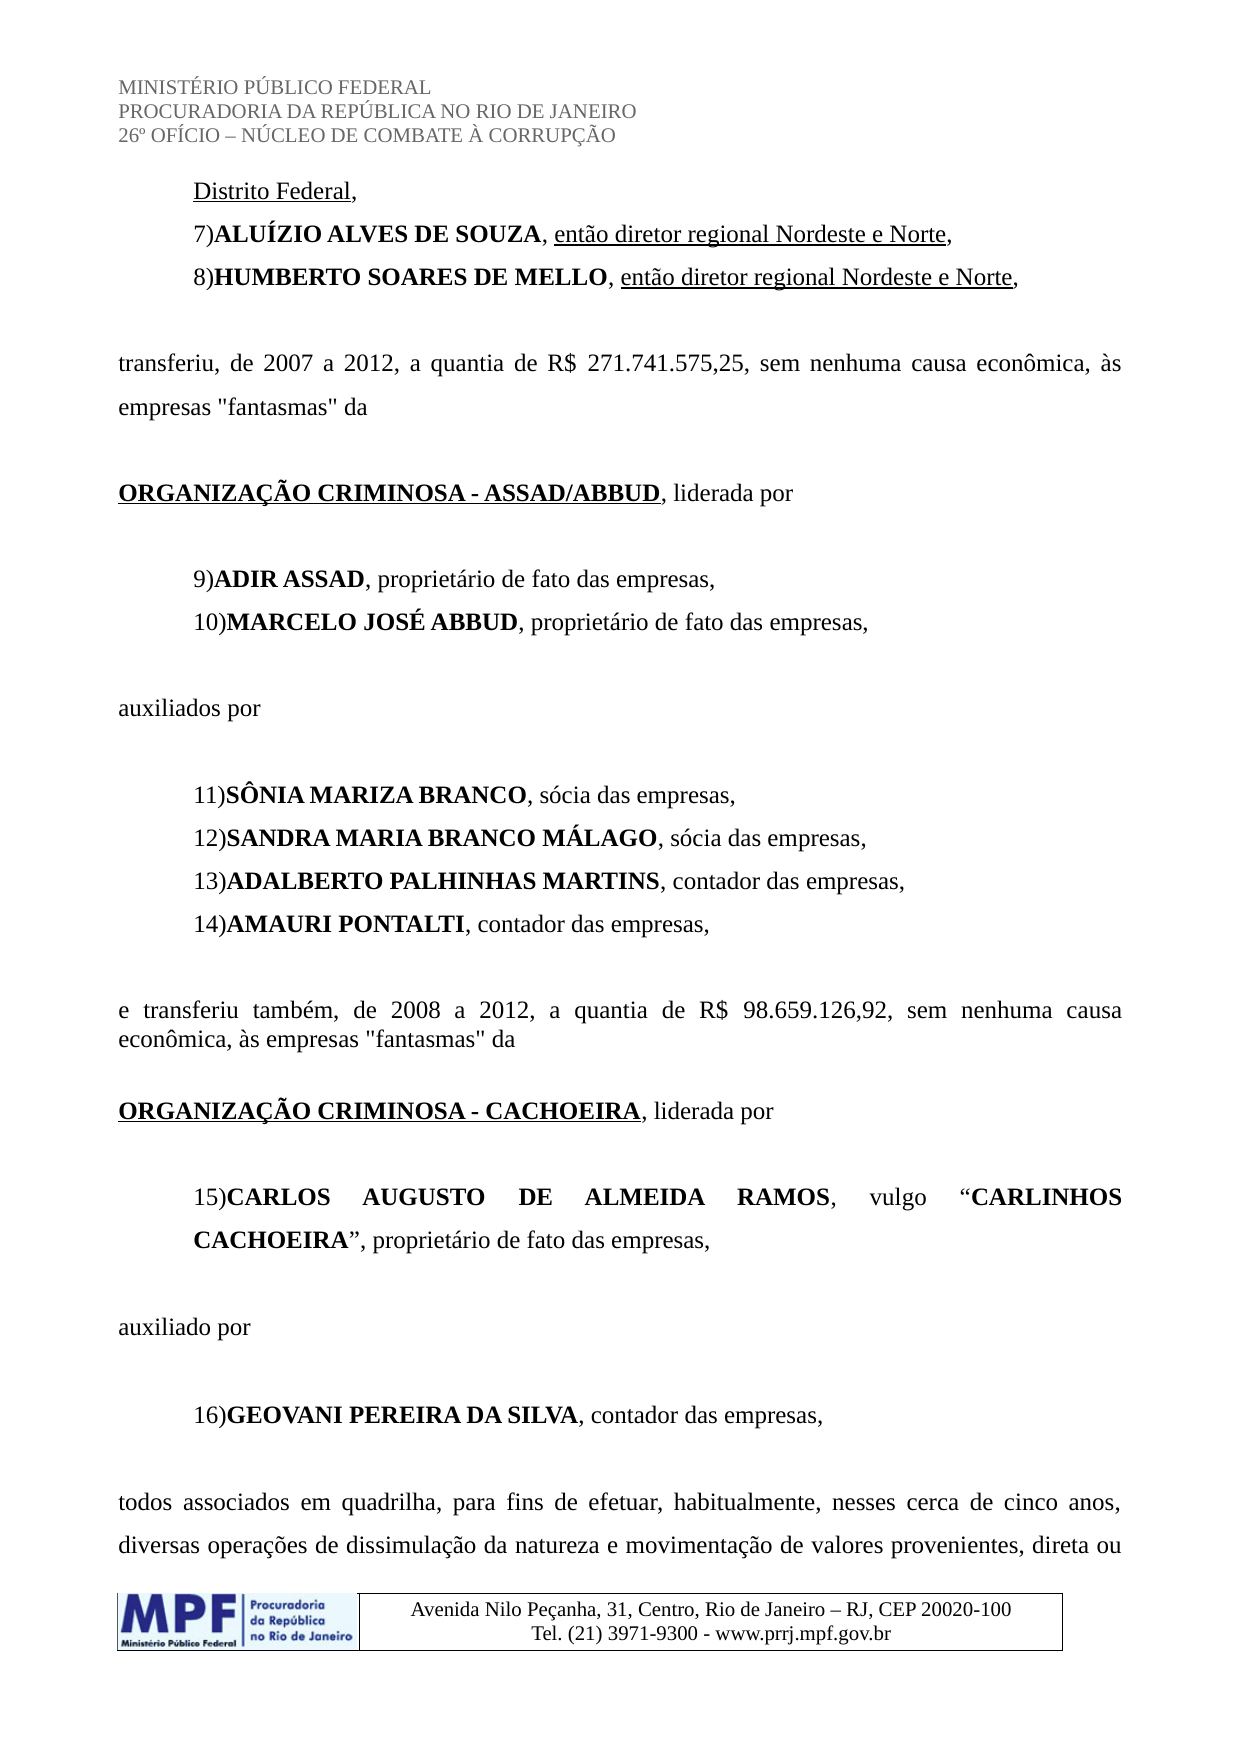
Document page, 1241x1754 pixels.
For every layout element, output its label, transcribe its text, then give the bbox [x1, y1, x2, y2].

text transferiu, de 2007 a 2012, a quantia de R$ 271.741.575,25, sem nenhuma causa econômica, às empresas "fantasmas" da [118, 348, 1122, 420]
list HUMBERTO SOARES DE MELLO, então diretor regional Nordeste e Norte, [193, 262, 1122, 291]
list CARLOS AUGUSTO DE ALMEIDA RAMOS, vulgo “CARLINHOS CACHOEIRA”, proprietário de fato das empresas, [193, 1182, 1122, 1254]
text ORGANIZAÇÃO CRIMINOSA - CACHOEIRA, liderada por [118, 1096, 1122, 1125]
list ADALBERTO PALHINHAS MARTINS, contador das empresas, [193, 866, 1122, 895]
list GEOVANI PEREIRA DA SILVA, contador das empresas, [193, 1400, 1122, 1429]
list Distrito Federal, [193, 176, 1122, 205]
list AMAURI PONTALTI, contador das empresas, [193, 909, 1122, 938]
text auxiliado por [118, 1312, 1122, 1340]
text e transferiu também, de 2008 a 2012, a quantia de R$ 98.659.126,92, sem nenhuma causa econômica, às empresas "fantasmas" da [118, 995, 1122, 1053]
list SANDRA MARIA BRANCO MÁLAGO, sócia das empresas, [193, 823, 1122, 852]
text todos associados em quadrilha, para fins de efetuar, habitualmente, nesses cerca de cinco anos, diversas operações de dissimulação da natureza e movimentação de valores provenientes, direta ou [118, 1487, 1122, 1558]
list SÔNIA MARIZA BRANCO, sócia das empresas, [193, 780, 1122, 808]
list ADIR ASSAD, proprietário de fato das empresas, [193, 564, 1122, 593]
list MARCELO JOSÉ ABBUD, proprietário de fato das empresas, [193, 607, 1122, 636]
text auxiliados por [118, 693, 1122, 722]
text ORGANIZAÇÃO CRIMINOSA - ASSAD/ABBUD, liderada por [118, 478, 1122, 507]
list ALUÍZIO ALVES DE SOUZA, então diretor regional Nordeste e Norte, [193, 219, 1122, 248]
